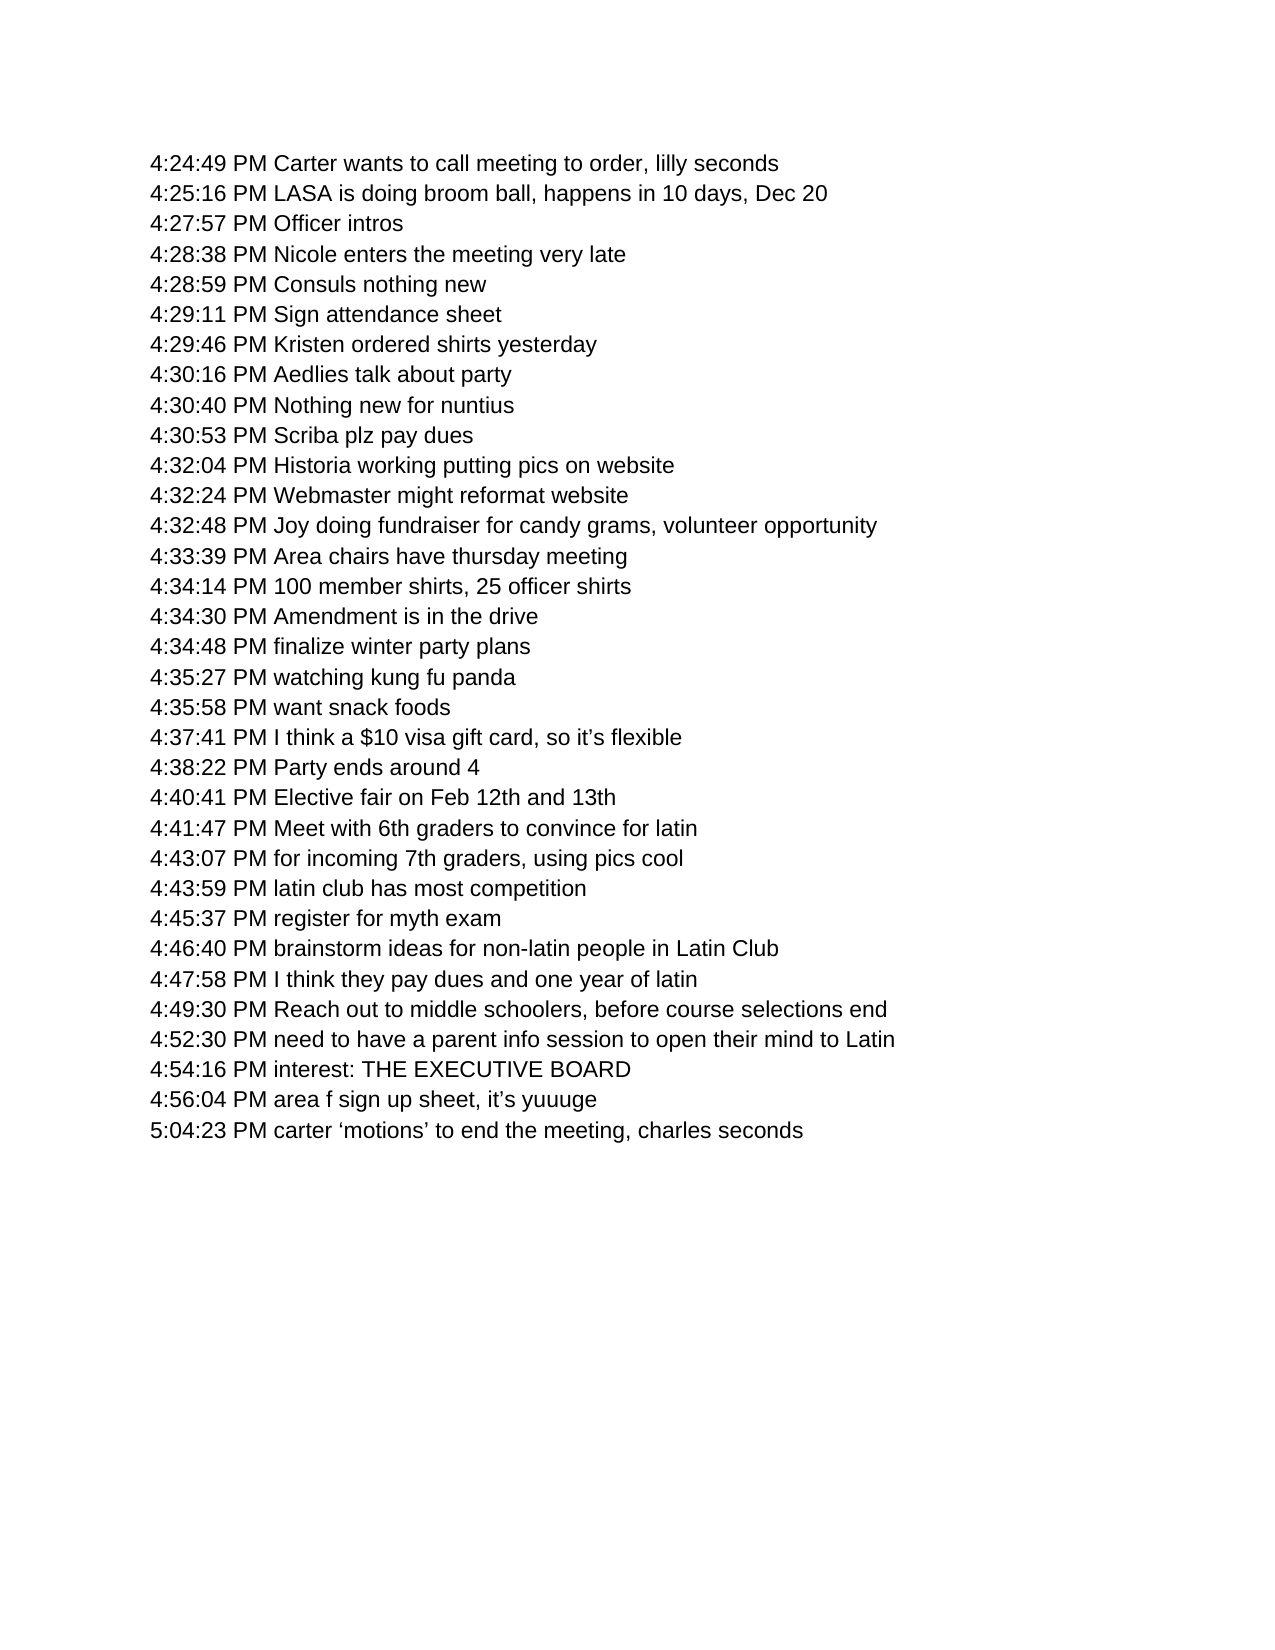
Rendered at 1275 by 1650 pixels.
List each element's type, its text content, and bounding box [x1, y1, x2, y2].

text 4:32:04 PM Historia working putting pics on website [150, 452, 1125, 478]
text 4:33:39 PM Area chairs have thursday meeting [150, 543, 1125, 569]
text 4:34:14 PM 100 member shirts, 25 officer shirts [150, 573, 1125, 599]
text 4:30:16 PM Aedlies talk about party [150, 361, 1125, 388]
text 4:41:47 PM Meet with 6th graders to convince for latin [150, 814, 1125, 841]
text 4:45:37 PM register for myth exam [150, 905, 1125, 932]
text 4:43:59 PM latin club has most competition [150, 875, 1125, 901]
text 4:54:16 PM interest: THE EXECUTIVE BOARD [150, 1056, 1125, 1083]
text 4:30:40 PM Nothing new for nuntius [150, 392, 1125, 418]
text 4:52:30 PM need to have a parent info session to open their mind to Latin [150, 1026, 1125, 1052]
text 4:49:30 PM Reach out to middle schoolers, before course selections end [150, 996, 1125, 1022]
text 4:28:59 PM Consuls nothing new [150, 271, 1125, 297]
text 4:35:58 PM want snack foods [150, 694, 1125, 720]
text 4:25:16 PM LASA is doing broom ball, happens in 10 days, Dec 20 [150, 180, 1125, 207]
text 4:38:22 PM Party ends around 4 [150, 754, 1125, 781]
text 4:29:46 PM Kristen ordered shirts yesterday [150, 331, 1125, 358]
text 4:24:49 PM Carter wants to call meeting to order, lilly seconds [150, 150, 1125, 176]
text 5:04:23 PM carter ‘motions’ to end the meeting, charles seconds [150, 1117, 1125, 1143]
text 4:30:53 PM Scriba plz pay dues [150, 422, 1125, 448]
text 4:37:41 PM I think a $10 visa gift card, so it’s flexible [150, 724, 1125, 750]
text 4:28:38 PM Nicole enters the meeting very late [150, 241, 1125, 267]
text 4:56:04 PM area f sign up sheet, it’s yuuuge [150, 1086, 1125, 1113]
text 4:35:27 PM watching kung fu panda [150, 663, 1125, 690]
text 4:32:48 PM Joy doing fundraiser for candy grams, volunteer opportunity [150, 512, 1125, 539]
text 4:43:07 PM for incoming 7th graders, using pics cool [150, 845, 1125, 871]
text 4:46:40 PM brainstorm ideas for non-latin people in Latin Club [150, 935, 1125, 962]
text 4:40:41 PM Elective fair on Feb 12th and 13th [150, 784, 1125, 811]
text 4:47:58 PM I think they pay dues and one year of latin [150, 966, 1125, 992]
text 4:32:24 PM Webmaster might reformat website [150, 482, 1125, 509]
text 4:34:30 PM Amendment is in the drive [150, 603, 1125, 629]
text 4:34:48 PM finalize winter party plans [150, 633, 1125, 660]
text 4:29:11 PM Sign attendance sheet [150, 301, 1125, 327]
text 4:27:57 PM Officer intros [150, 210, 1125, 237]
